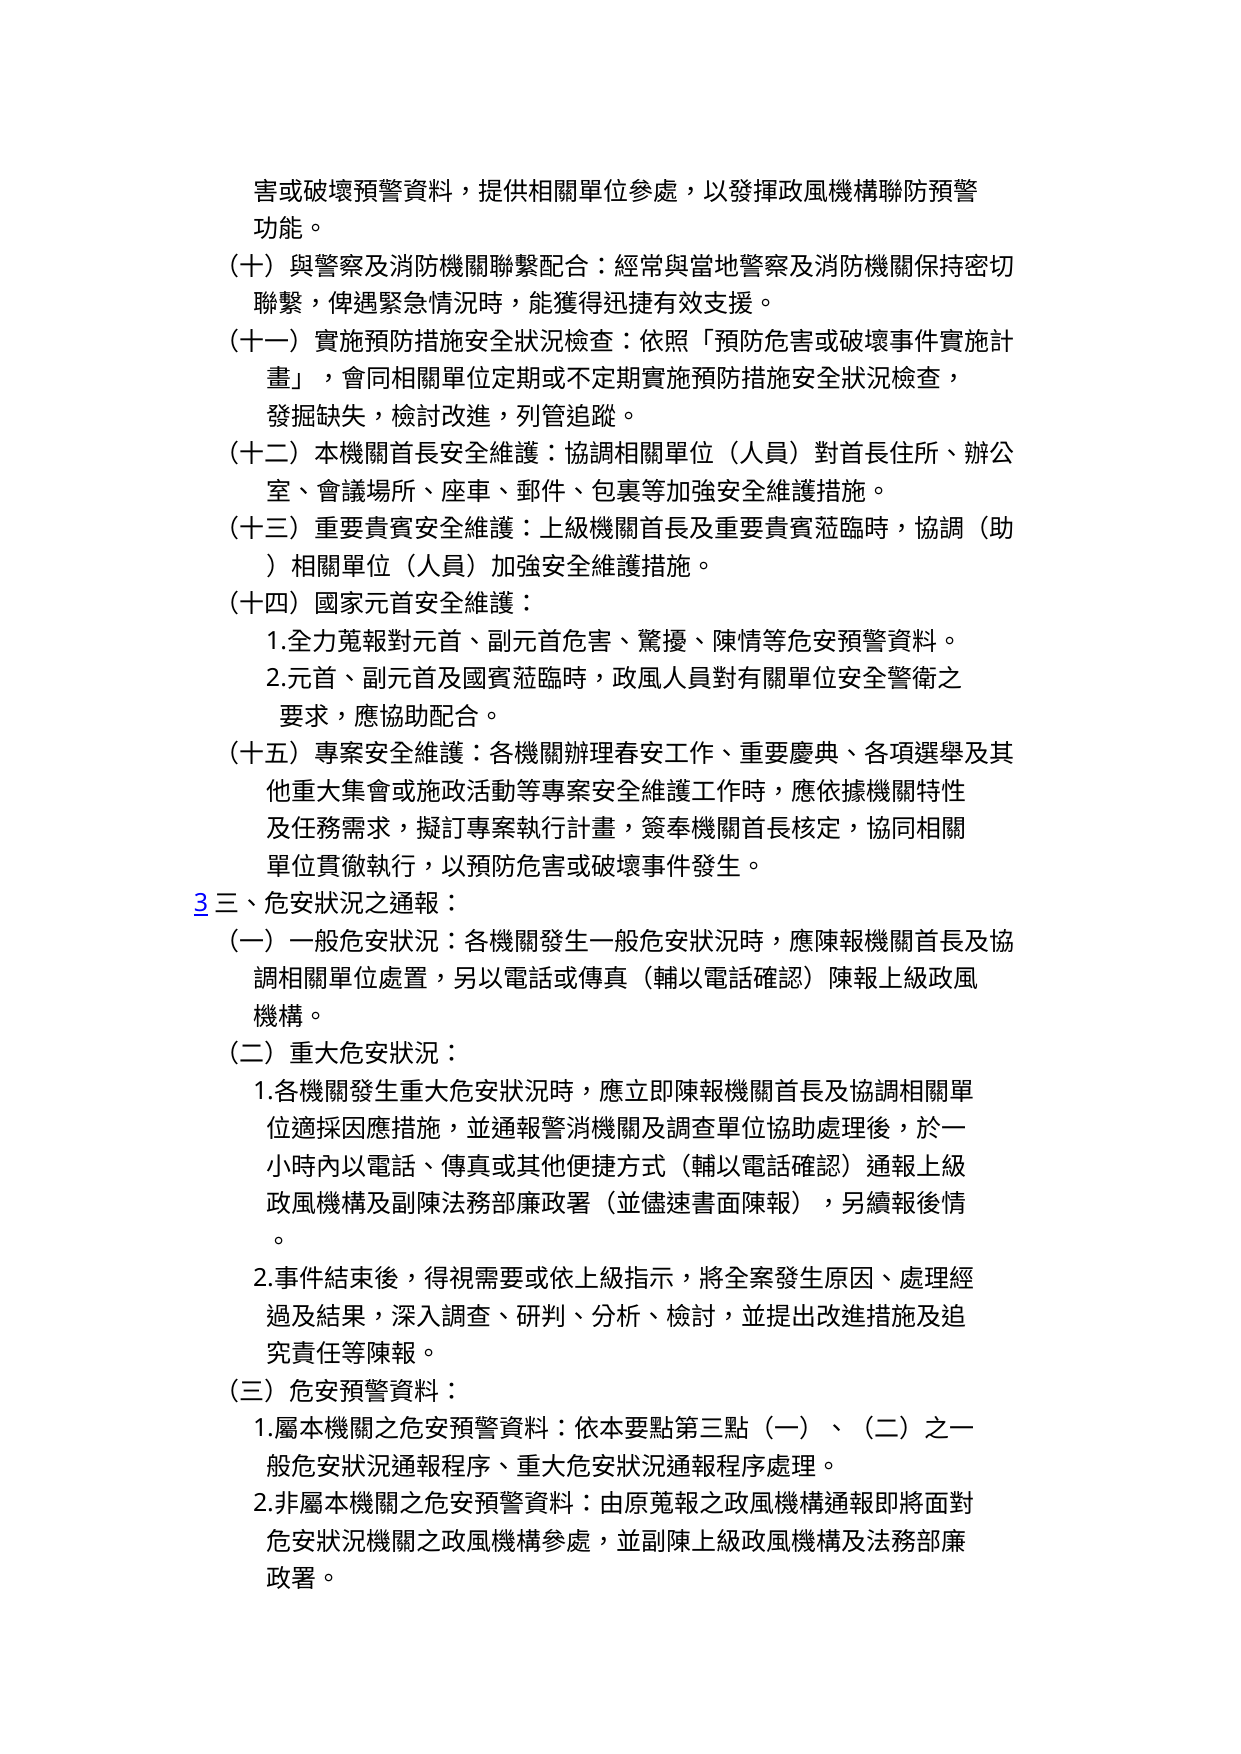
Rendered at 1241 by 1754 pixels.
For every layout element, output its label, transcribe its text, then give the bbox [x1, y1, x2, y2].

table_cell 三、危安狀況之通報： （一）一般危安狀況：各機關發生一般危安狀況時，應陳報機關首長及協 調相關單位處置，另以電話或傳真（輔以電話確認）陳報上級政風 機構。 （二）重大危安狀況： 1.各機關發生重大危安狀況時，應立即陳報機關首長及協調相關單 位適採因應措施，並通報警消機關及調查單位協助處理後，於一 小時內以電話、傳真或其他便捷方式（輔以電話確認）通報上級 政風機構及副陳法務部廉政署（並儘速書面陳報），另續報後情 。 2.事件結束後，得視需要或依上級指示，將全案發生原因、處理經 過及結果，深入調查、研判、分析、檢討，並提出改進措施及追 究責任等陳報。 （三）危安預警資料： 1.屬本機關之危安預警資料：依本要點第三點（一）、（二）之一 般危安狀況通報程序、重大危安狀況通報程序處理。 2.非屬本機關之危安預警資料：由原蒐報之政風機構通報即將面對 危安狀況機關之政風機構參處，並副陳上級政風機構及法務部廉 政署。 [214, 877, 1053, 1589]
table_cell 3 [188, 877, 214, 1589]
table_cell [188, 165, 214, 877]
table_cell 害或破壞預警資料，提供相關單位參處，以發揮政風機構聯防預警 功能。 （十）與警察及消防機關聯繫配合：經常與當地警察及消防機關保持密切 聯繫，俾遇緊急情況時，能獲得迅捷有效支援。 （十一）實施預防措施安全狀況檢查：依照「預防危害或破壞事件實施計 畫」，會同相關單位定期或不定期實施預防措施安全狀況檢查， 發掘缺失，檢討改進，列管追蹤。 （十二）本機關首長安全維護：協調相關單位（人員）對首長住所、辦公 室、會議場所、座車、郵件、包裏等加強安全維護措施。 （十三）重要貴賓安全維護：上級機關首長及重要貴賓蒞臨時，協調（助 ）相關單位（人員）加強安全維護措施。 （十四）國家元首安全維護： 1.全力蒐報對元首、副元首危害、驚擾、陳情等危安預警資料。 2.元首、副元首及國賓蒞臨時，政風人員對有關單位安全警衛之 要求，應協助配合。 （十五）專案安全維護：各機關辦理春安工作、重要慶典、各項選舉及其 他重大集會或施政活動等專案安全維護工作時，應依據機關特性 及任務需求，擬訂專案執行計畫，簽奉機關首長核定，協同相關 單位貫徹執行，以預防危害或破壞事件發生。 [214, 165, 1053, 877]
